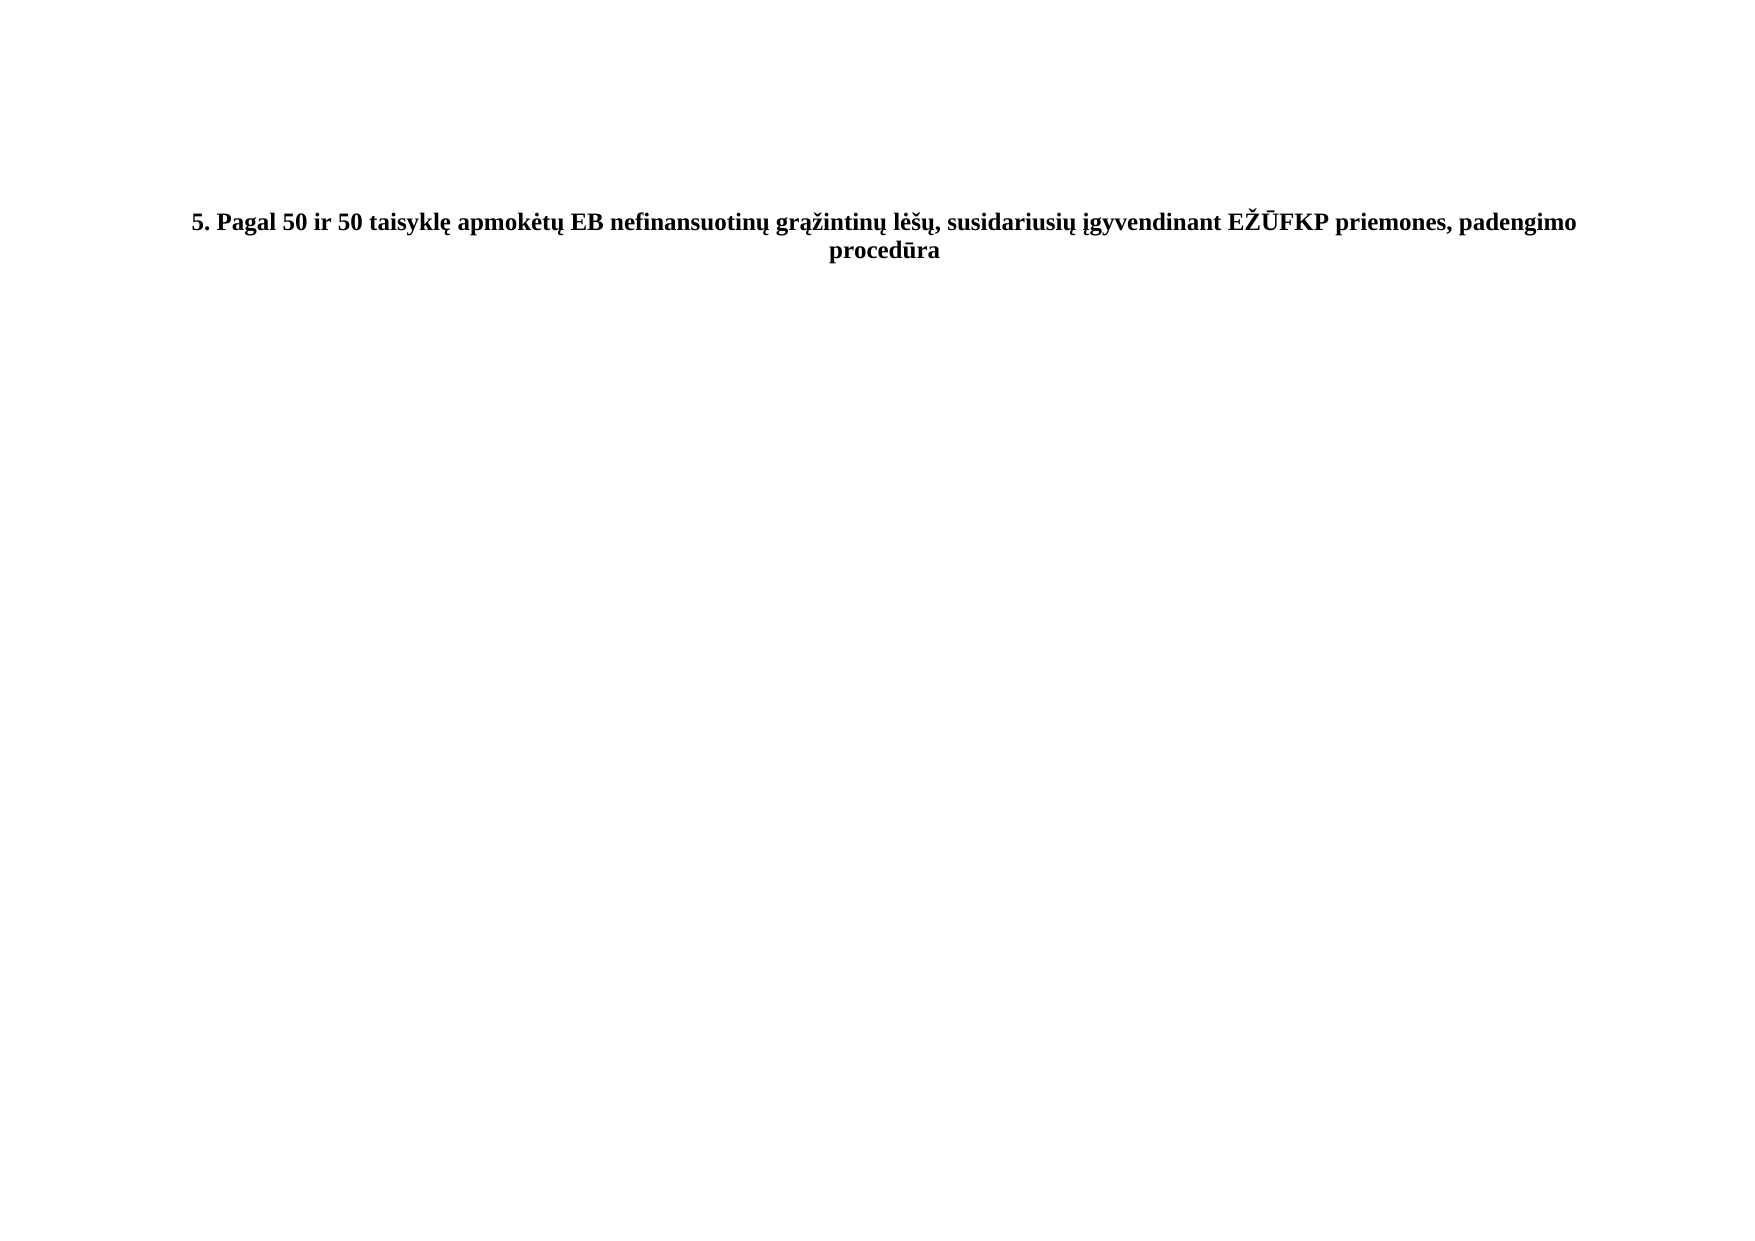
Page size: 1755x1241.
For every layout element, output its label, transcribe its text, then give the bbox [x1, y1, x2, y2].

text 5. Pagal 50 ir 50 taisyklę apmokėtų EB nefinansuotinų grąžintinų lėšų, susidariusių įgyvendinant EŽŪFKP priemones, padengimo procedūra [133, 207, 1636, 264]
